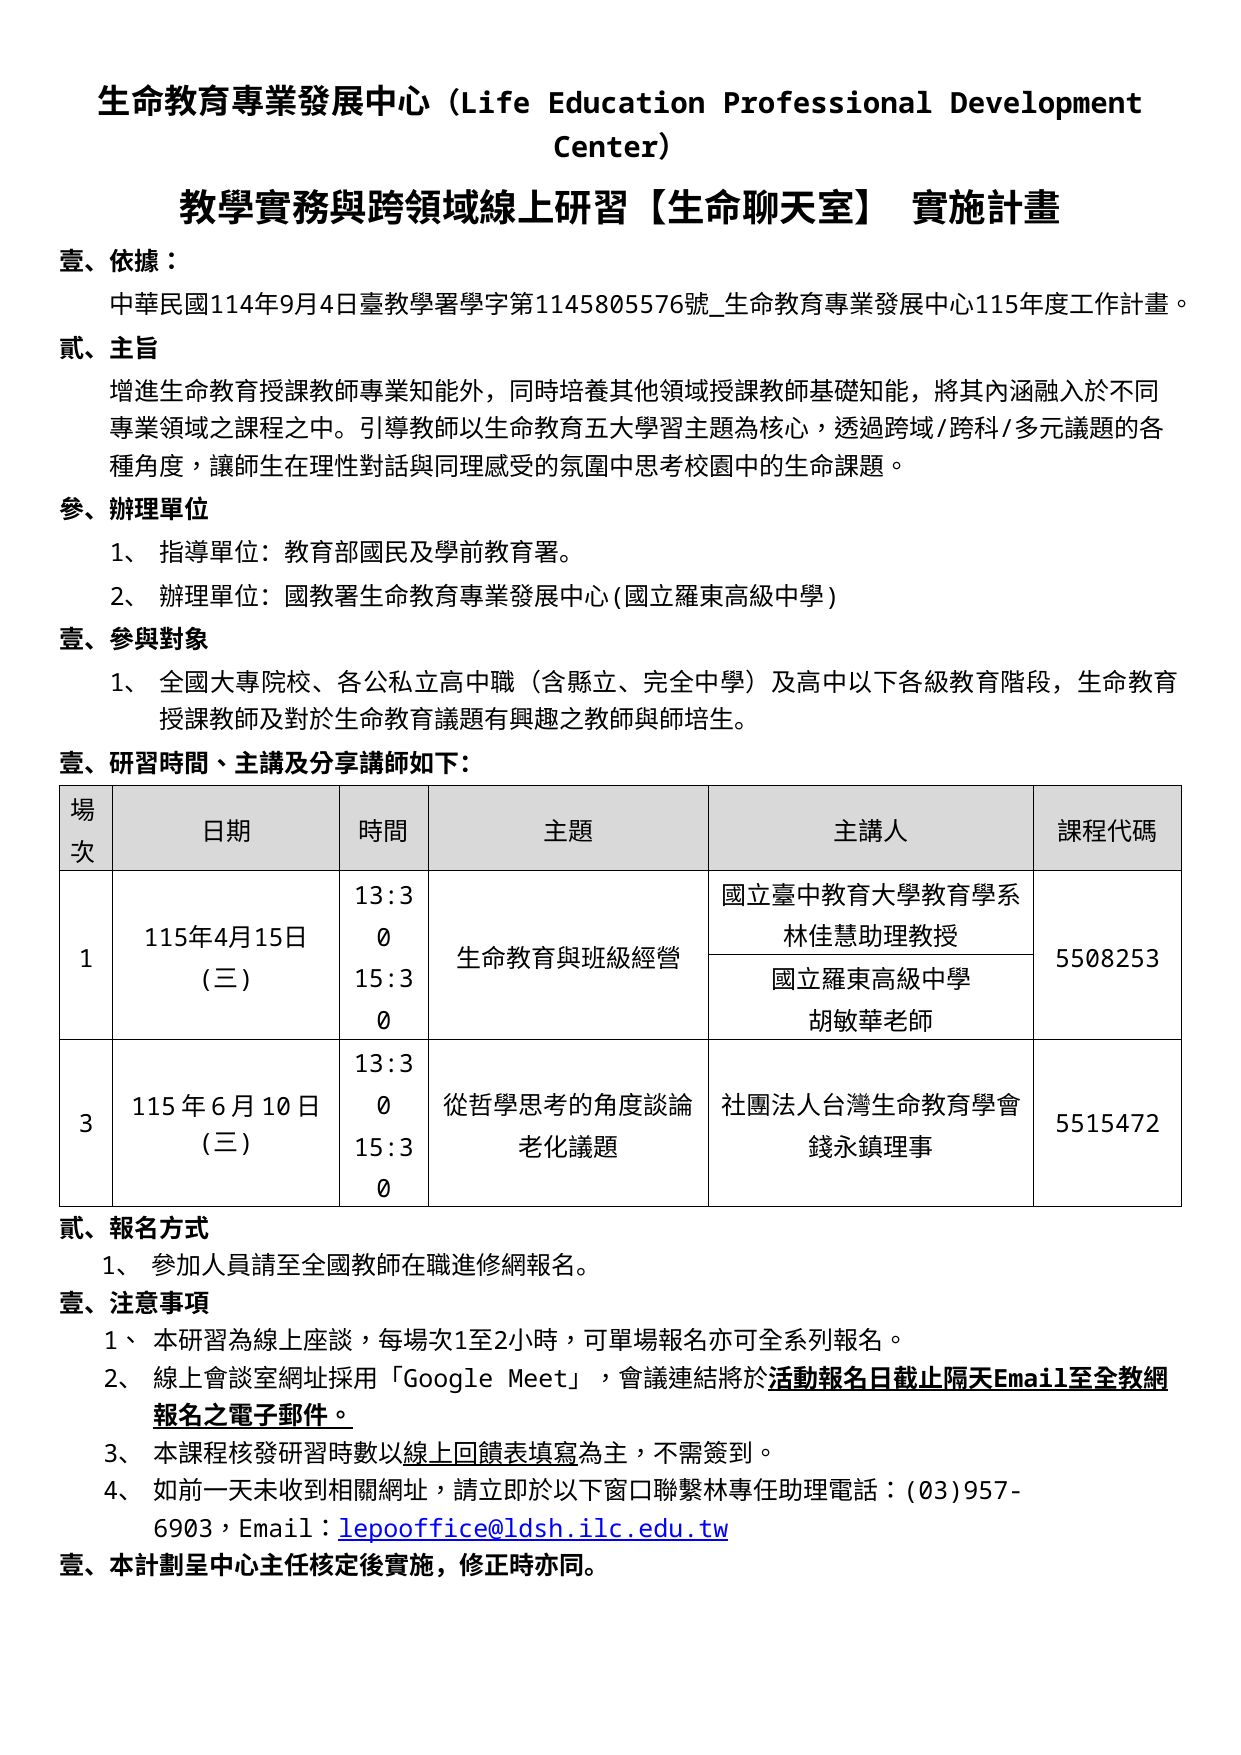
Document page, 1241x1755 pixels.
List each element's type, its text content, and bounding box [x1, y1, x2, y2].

list 參加人員請至全國教師在職進修網報名。 [101, 1245, 1181, 1282]
list 指導單位：教育部國民及學前教育署。 [109, 532, 1181, 569]
table_cell 國立羅東高級中學 胡敏華老師 [709, 955, 1033, 1038]
list 參與對象 [59, 618, 1181, 656]
list 依據： [59, 241, 1181, 278]
table_cell 國立臺中教育大學教育學系 林佳慧助理教授 [709, 871, 1033, 954]
list 辦理單位：國教署生命教育專業發展中心(國立羅東高級中學) [109, 575, 1181, 612]
table_cell 13:30 15:30 [340, 1040, 428, 1206]
table_header 日期 [113, 786, 339, 870]
table_cell 1 [60, 871, 112, 1038]
table_header 場次 [60, 786, 112, 870]
text 中華民國114年9月4日臺教學署學字第1145805576號_生命教育專業發展中心115年度工作計畫。 [59, 284, 1181, 321]
table_cell 115年4月15日(三) [113, 871, 339, 1038]
list 本計劃呈中心主任核定後實施，修正時亦同。 [59, 1545, 1181, 1582]
table_cell 13:30 15:30 [340, 871, 428, 1038]
list 主旨 [59, 327, 1181, 364]
text 教學實務與跨領域線上研習【生命聊天室】 實施計畫 [59, 178, 1181, 232]
table_header 時間 [340, 786, 428, 870]
table_header 主題 [429, 786, 708, 870]
table_cell 社團法人台灣生命教育學會 錢永鎮理事 [709, 1040, 1033, 1206]
text 增進生命教育授課教師專業知能外，同時培養其他領域授課教師基礎知能，將其內涵融入於不同專業領域之課程之中。引導教師以生命教育五大學習主題為核心，透過跨域/跨科/多元議題的各種角度，讓師生在理性對話與同理感受的氛圍中思考校園中的生命課題。 [109, 370, 1181, 483]
list 研習時間、主講及分享講師如下： [59, 742, 1181, 779]
list 如前一天未收到相關網址，請立即於以下窗口聯繫林專任助理電話：(03)957-6903，Email：lepooffice@ldsh.ilc.edu.tw [103, 1470, 1181, 1545]
list 注意事項 [59, 1282, 1181, 1320]
list 本研習為線上座談，每場次1至2小時，可單場報名亦可全系列報名。 [103, 1320, 1181, 1357]
list 線上會談室網址採用「Google Meet」，會議連結將於活動報名日截止隔天Email至全教網報名之電子郵件。 [103, 1357, 1181, 1432]
table_header 主講人 [709, 786, 1033, 870]
table_cell 3 [60, 1040, 112, 1206]
table_cell 5508253 [1034, 871, 1181, 1038]
list 辦理單位 [59, 488, 1181, 526]
table_cell 5515472 [1034, 1040, 1181, 1206]
list 本課程核發研習時數以線上回饋表填寫為主，不需簽到。 [103, 1432, 1181, 1470]
table_cell 從哲學思考的角度談論老化議題 [429, 1040, 708, 1206]
table_cell 115年6月10日(三) [113, 1040, 339, 1206]
table_header 課程代碼 [1034, 786, 1181, 870]
list 全國大專院校、各公私立高中職（含縣立、完全中學）及高中以下各級教育階段，生命教育授課教師及對於生命教育議題有興趣之教師與師培生。 [109, 661, 1181, 736]
table_cell 生命教育與班級經營 [429, 871, 708, 1038]
list 報名方式 [59, 1207, 1181, 1245]
